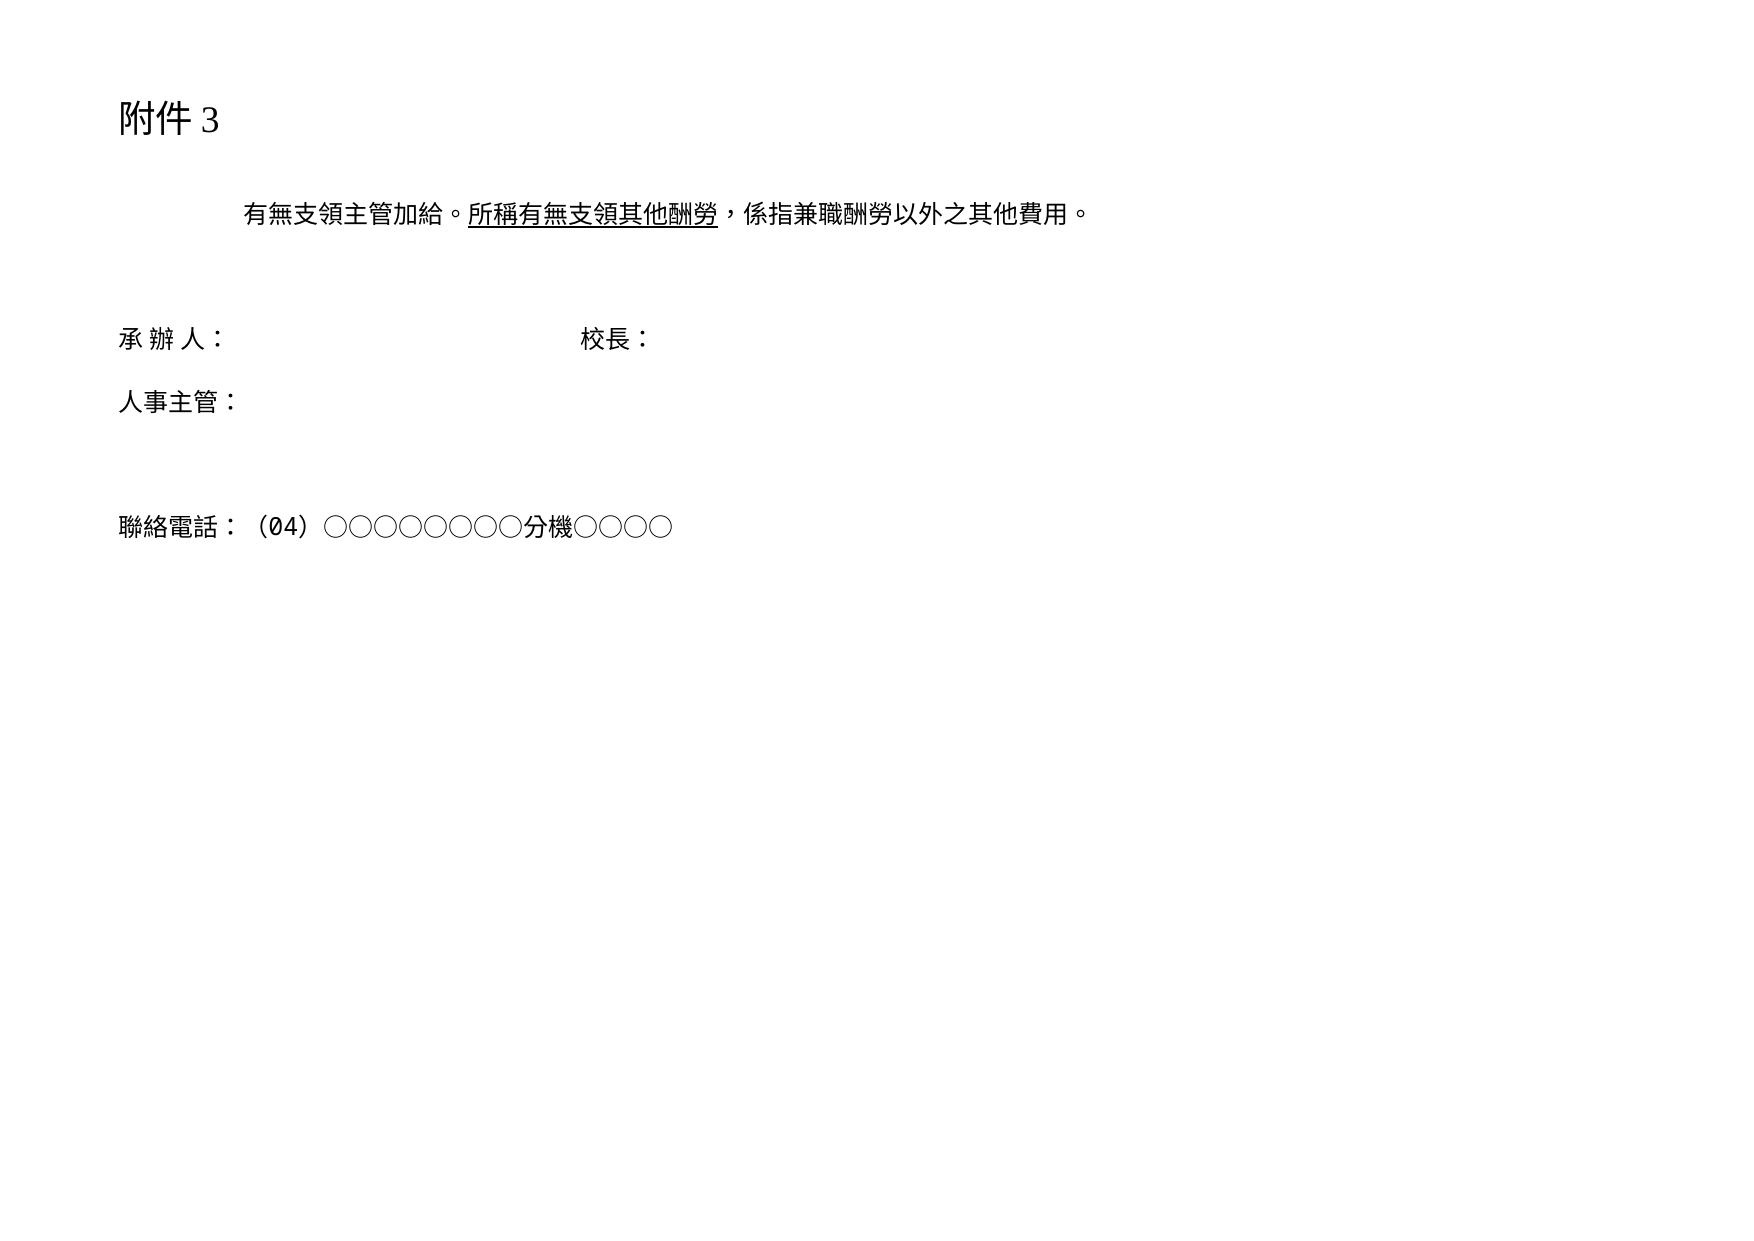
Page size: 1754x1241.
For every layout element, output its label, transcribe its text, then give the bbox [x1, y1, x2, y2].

text 有無支領主管加給。所稱有無支領其他酬勞，係指兼職酬勞以外之其他費用。 [193, 171, 1636, 234]
text 聯絡電話：（04）○○○○○○○○分機○○○○ [118, 484, 1636, 546]
text 人事主管： [118, 359, 1636, 421]
text 承辦人： 校長： [118, 296, 1636, 359]
